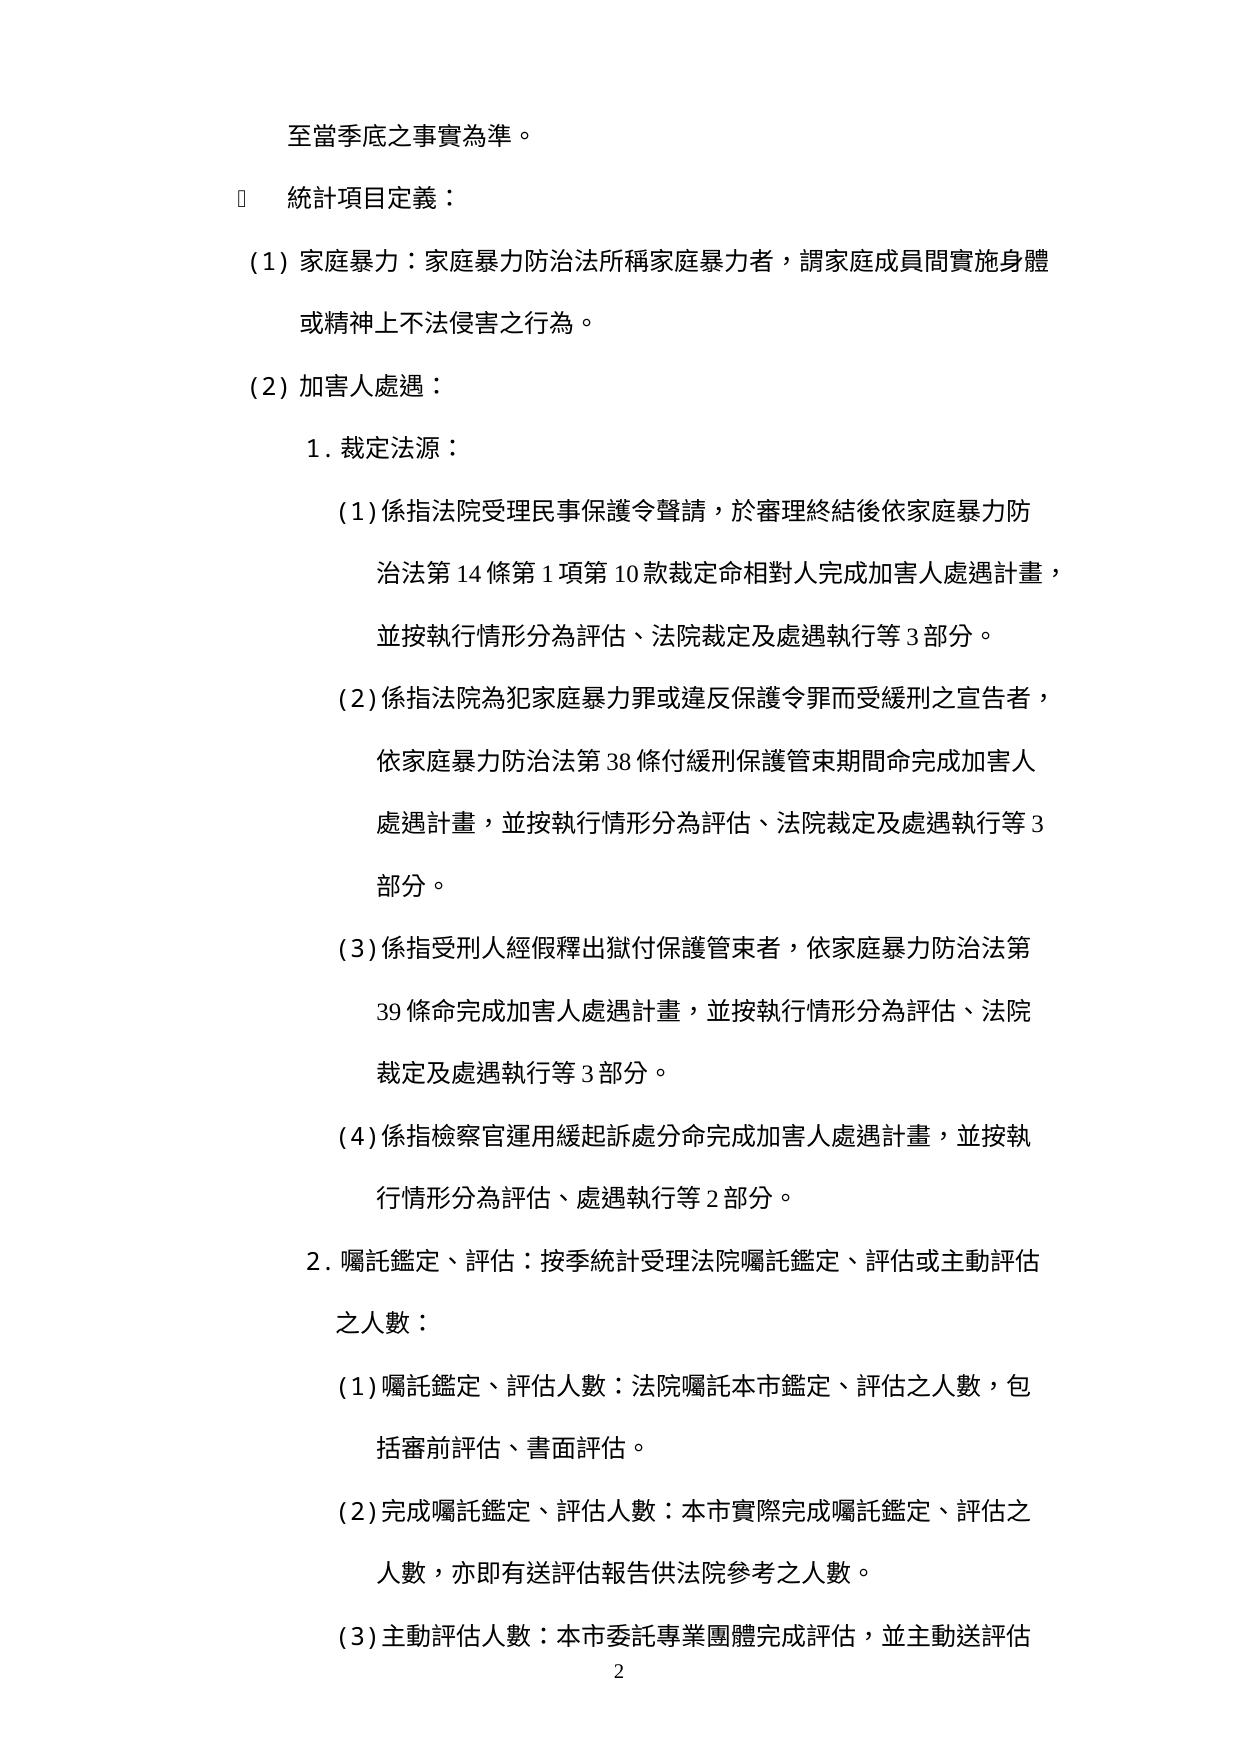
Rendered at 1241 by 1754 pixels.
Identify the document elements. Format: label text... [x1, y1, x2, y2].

list 囑託鑑定、評估：按季統計受理法院囑託鑑定、評估或主動評估之人數： [305, 1218, 1050, 1343]
list 係指檢察官運用緩起訴處分命完成加害人處遇計畫，並按執行情形分為評估、處遇執行等2部分。 [335, 1093, 1050, 1218]
list 係指受刑人經假釋出獄付保護管束者，依家庭暴力防治法第39條命完成加害人處遇計畫，並按執行情形分為評估、法院裁定及處遇執行等3部分。 [335, 905, 1050, 1093]
list 完成囑託鑑定、評估人數：本市實際完成囑託鑑定、評估之人數，亦即有送評估報告供法院參考之人數。 [335, 1468, 1050, 1593]
list 家庭暴力：家庭暴力防治法所稱家庭暴力者，謂家庭成員間實施身體或精神上不法侵害之行為。 [246, 218, 1050, 343]
list 裁定法源： [305, 405, 1050, 468]
list 統計項目定義： [237, 155, 1050, 218]
list 係指法院受理民事保護令聲請，於審理終結後依家庭暴力防治法第14條第1項第10款裁定命相對人完成加害人處遇計畫，並按執行情形分為評估、法院裁定及處遇執行等3部分。 [335, 468, 1050, 655]
list 至當季底之事實為準。 [237, 93, 1050, 155]
list 係指法院為犯家庭暴力罪或違反保護令罪而受緩刑之宣告者，依家庭暴力防治法第38條付緩刑保護管束期間命完成加害人處遇計畫，並按執行情形分為評估、法院裁定及處遇執行等3部分。 [335, 655, 1050, 905]
list 主動評估人數：本市委託專業團體完成評估，並主動送評估 [335, 1593, 1050, 1655]
list 加害人處遇： [246, 343, 1050, 405]
list 囑託鑑定、評估人數：法院囑託本市鑑定、評估之人數，包括審前評估、書面評估。 [335, 1343, 1050, 1468]
